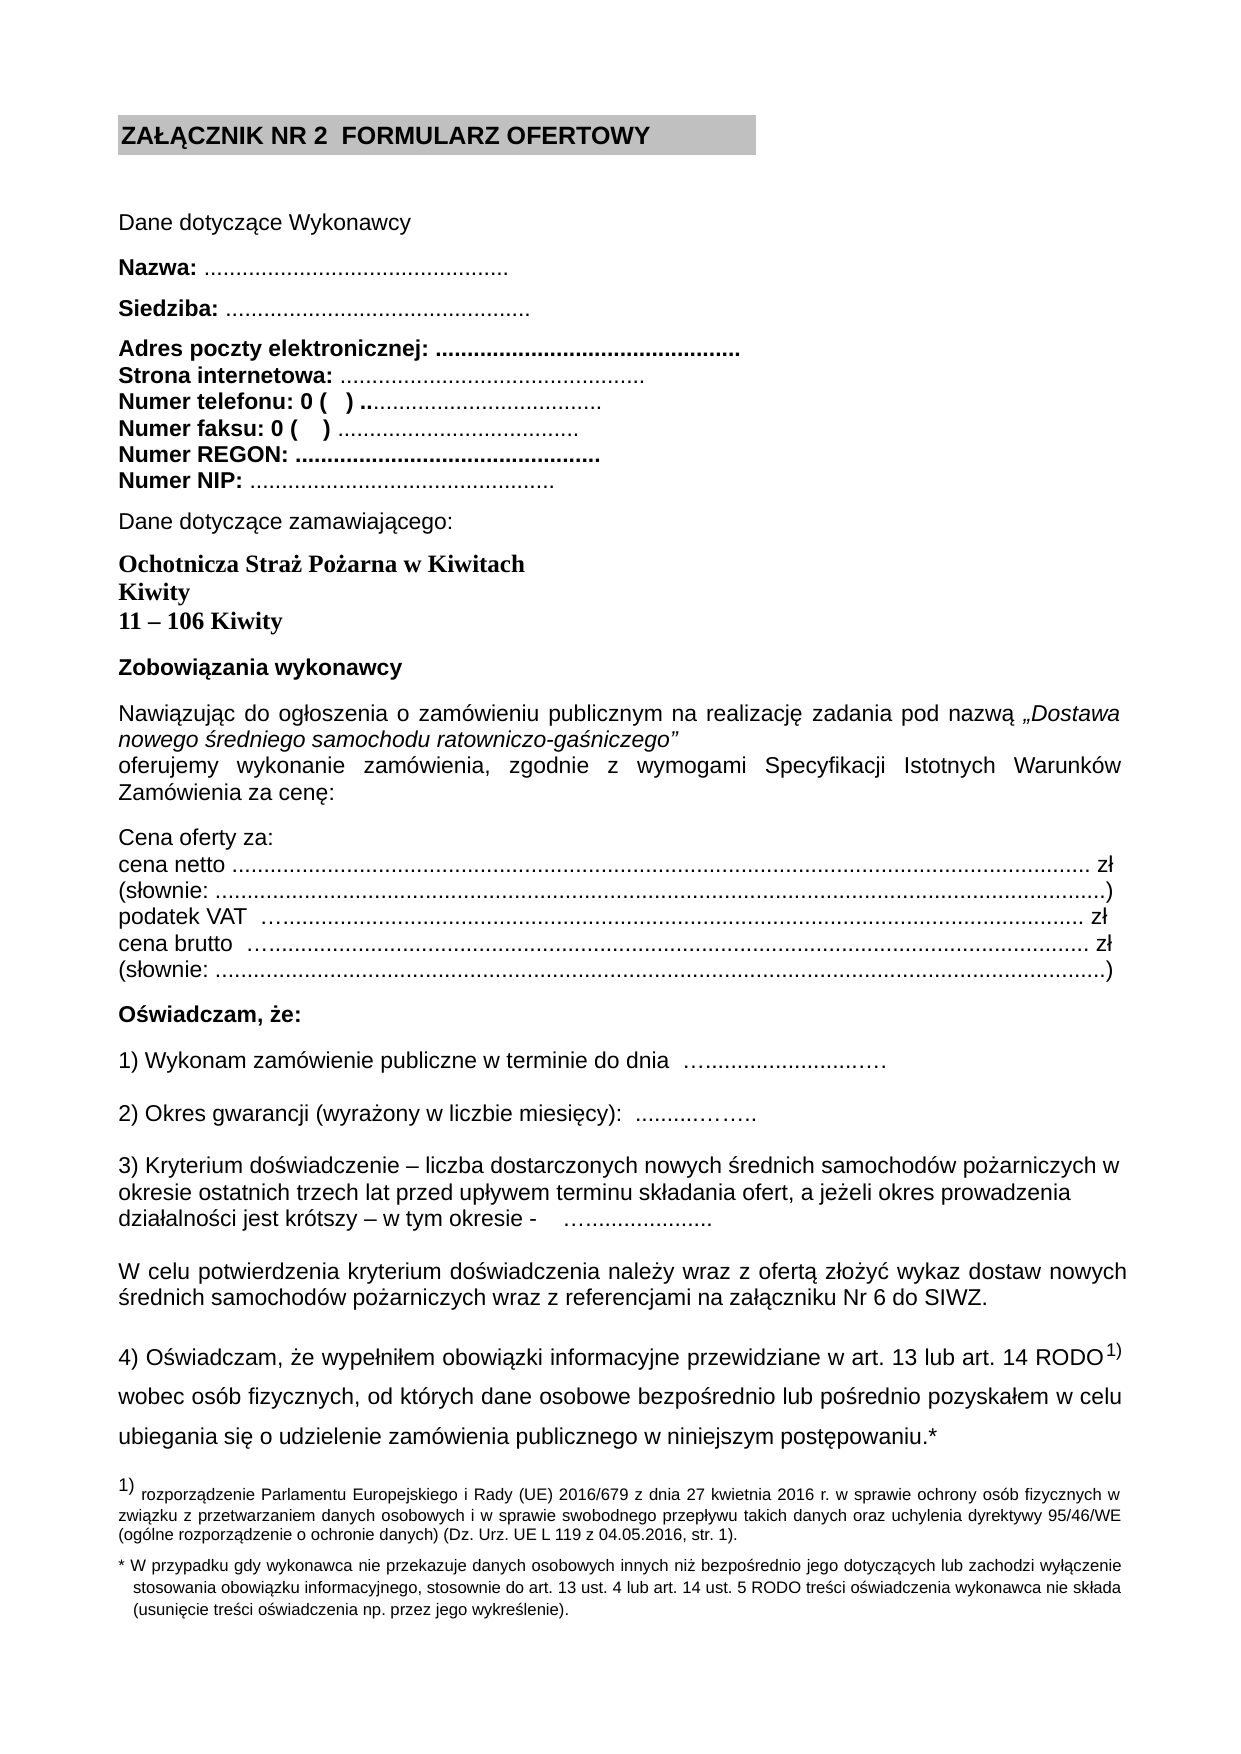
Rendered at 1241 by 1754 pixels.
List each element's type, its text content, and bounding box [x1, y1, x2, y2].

text Oświadczam, że: [118, 1001, 1122, 1028]
text 3) Kryterium doświadczenie – liczba dostarczonych nowych średnich samochodów pożarniczych w okresie ostatnich trzech lat przed upływem terminu składania ofert, a jeżeli okres prowadzenia działalności jest krótszy – w tym okresie - ….................... [118, 1152, 1122, 1231]
text Strona internetowa: ................................................ [118, 362, 1122, 388]
text Cena oferty za: [118, 824, 1122, 851]
text Zobowiązania wykonawcy [118, 654, 1122, 680]
text Kiwity [118, 577, 1122, 606]
text Nazwa: ................................................ [118, 254, 1122, 280]
text 4) Oświadczam, że wypełniłem obowiązki informacyjne przewidziane w art. 13 lub art. 14 RODO1) wobec osób fizycznych, od których dane osobowe bezpośrednio lub pośrednio pozyskałem w celu ubiegania się o udzielenie zamówienia publicznego w niniejszym postępowaniu.* [118, 1339, 1122, 1449]
text Nawiązując do ogłoszenia o zamówieniu publicznym na realizację zadania pod nazwą „Dostawa nowego średniego samochodu ratowniczo-gaśniczego” [118, 699, 1122, 752]
text * W przypadku gdy wykonawca nie przekazuje danych osobowych innych niż bezpośrednio jego dotyczących lub zachodzi wyłączenie stosowania obowiązku informacyjnego, stosownie do art. 13 ust. 4 lub art. 14 ust. 5 RODO treści oświadczenia wykonawca nie składa (usunięcie treści oświadczenia np. przez jego wykreślenie). [118, 1556, 1122, 1619]
text Siedziba: ................................................ [118, 295, 1122, 321]
text oferujemy wykonanie zamówienia, zgodnie z wymogami Specyfikacji Istotnych Warunków Zamówienia za cenę: [118, 752, 1122, 805]
text Dane dotyczące zamawiającego: [118, 508, 1122, 534]
text 2) Okres gwarancji (wyrażony w liczbie miesięcy): ..........…….. [118, 1100, 1122, 1126]
text Numer NIP: ................................................ [118, 467, 1122, 493]
text Numer REGON: ................................................ [118, 441, 1122, 467]
text cena brutto …................................................................................................................................. zł [118, 929, 1122, 956]
text (słownie: ............................................................................................................................................) [118, 956, 1122, 982]
text 1) rozporządzenie Parlamentu Europejskiego i Rady (UE) 2016/679 z dnia 27 kwietnia 2016 r. w sprawie ochrony osób fizycznych w związku z przetwarzaniem danych osobowych i w sprawie swobodnego przepływu takich danych oraz uchylenia dyrektywy 95/46/WE (ogólne rozporządzenie o ochronie danych) (Dz. Urz. UE L 119 z 04.05.2016, str. 1). [118, 1474, 1122, 1544]
text W celu potwierdzenia kryterium doświadczenia należy wraz z ofertą złożyć wykaz dostaw nowych średnich samochodów pożarniczych wraz z referencjami na załączniku Nr 6 do SIWZ. [118, 1258, 1128, 1311]
text Ochotnicza Straż Pożarna w Kiwitach [118, 549, 1122, 577]
text Dane dotyczące Wykonawcy [118, 208, 1122, 235]
text Numer telefonu: 0 ( ) ...................................... [118, 388, 1122, 414]
table_header ZAŁĄCZNIK NR 2 FORMULARZ OFERTOWY [118, 115, 756, 155]
text Adres poczty elektronicznej: ................................................ [118, 335, 1122, 362]
text 1) Wykonam zamówienie publiczne w terminie do dnia …........................…. [118, 1047, 1122, 1073]
text cena netto ....................................................................................................................................... zł [118, 851, 1122, 877]
text podatek VAT ….............................................................................................................................. zł [118, 903, 1122, 929]
text (słownie: ............................................................................................................................................) [118, 877, 1122, 903]
text Numer faksu: 0 ( ) ...................................... [118, 414, 1122, 441]
text 11 – 106 Kiwity [118, 606, 1122, 635]
